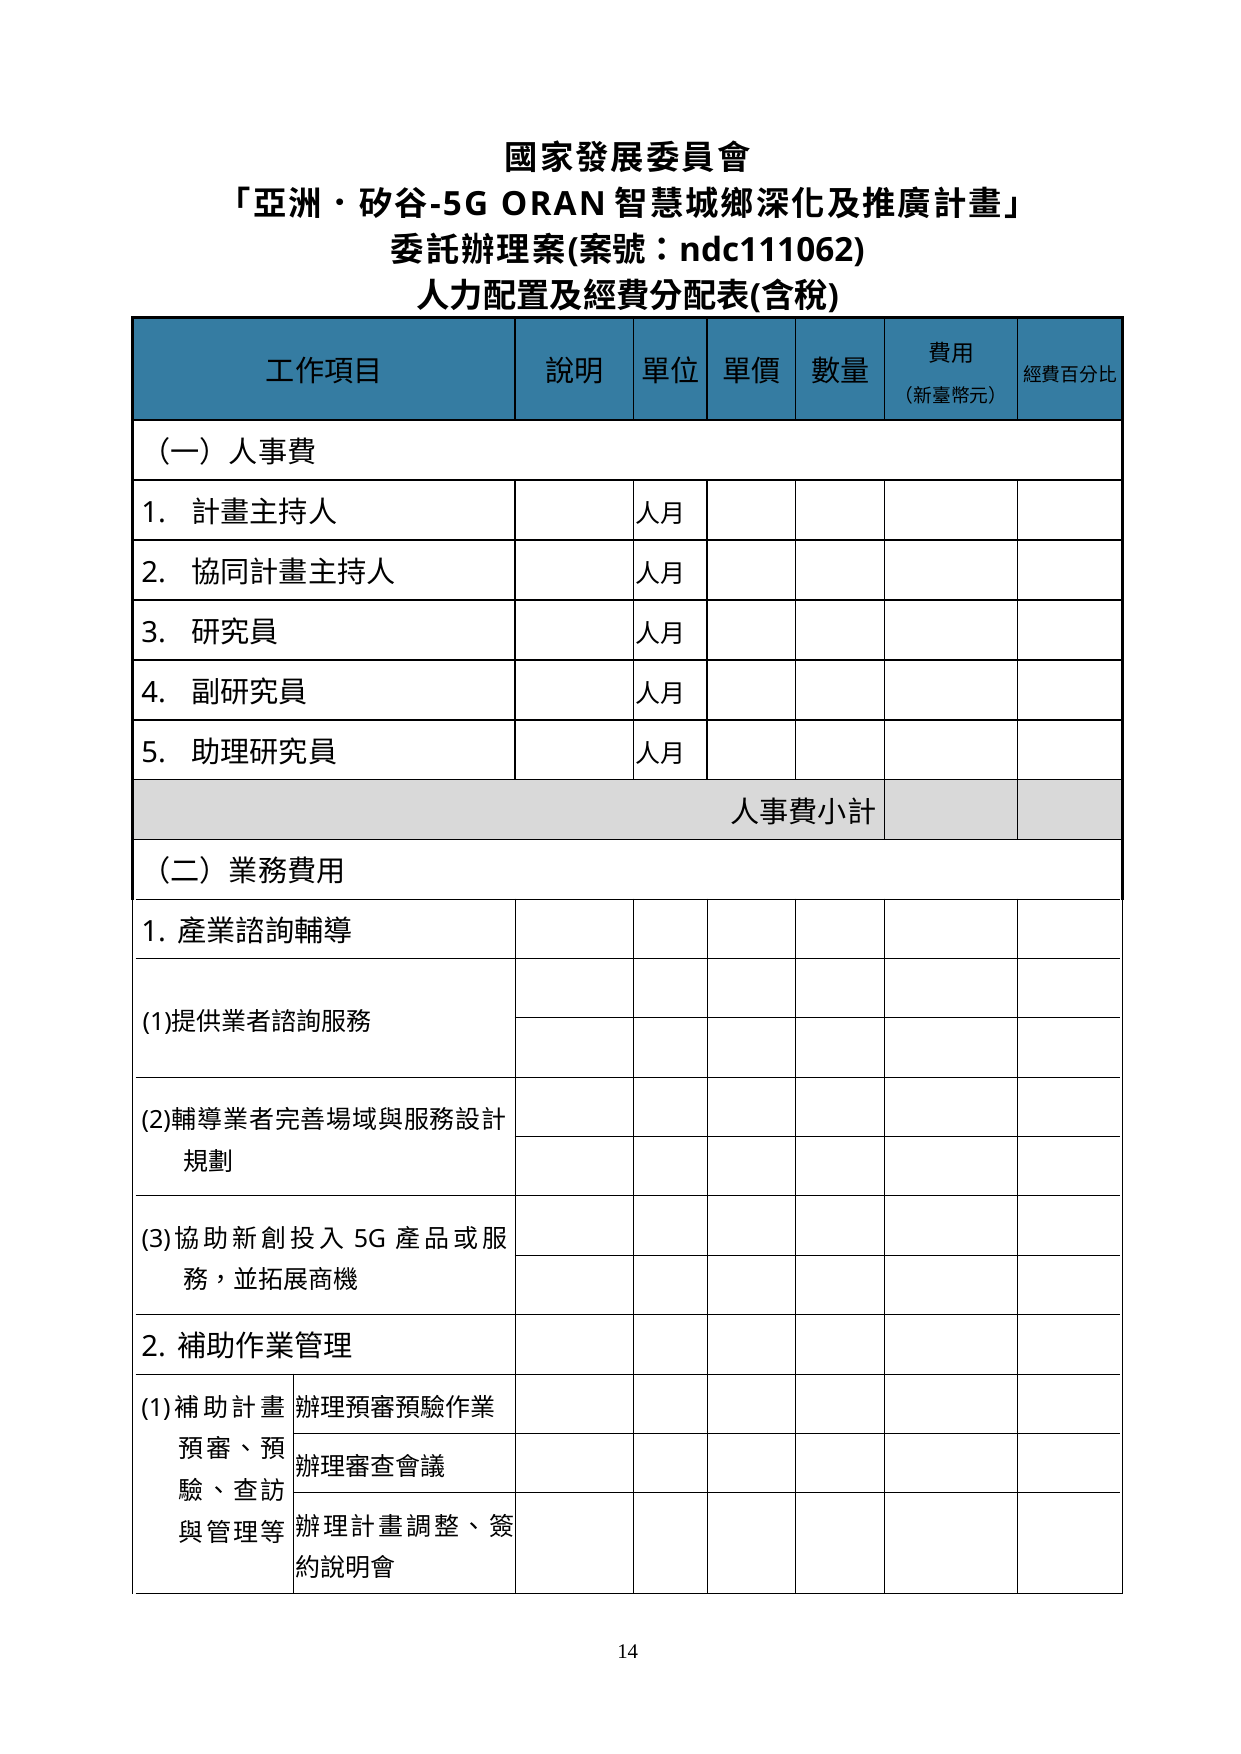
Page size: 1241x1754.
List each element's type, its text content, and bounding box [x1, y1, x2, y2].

table_cell 補助作業管理 [133, 1314, 515, 1373]
table_cell [516, 1375, 633, 1433]
table_header 說明 [516, 319, 633, 419]
table_cell [796, 1315, 884, 1373]
table_cell [1018, 541, 1121, 599]
table_cell [1018, 958, 1122, 1017]
table_cell [885, 1196, 1017, 1255]
table_cell [796, 721, 884, 779]
table_cell [634, 1137, 707, 1195]
table_cell [634, 1375, 707, 1433]
table_cell [796, 1137, 884, 1195]
table_cell 協同計畫主持人 [134, 541, 514, 599]
table_cell [708, 1434, 795, 1492]
table_cell [516, 1196, 633, 1255]
table_cell 辦理預審預驗作業 [294, 1375, 515, 1433]
table_cell [516, 661, 633, 719]
table_cell [516, 481, 633, 539]
table_cell 人月 [634, 541, 706, 599]
table_cell 助理研究員 [134, 721, 514, 779]
table_cell [634, 1018, 707, 1077]
table_cell [885, 1493, 1017, 1593]
table_cell [1018, 481, 1121, 539]
table_cell [708, 1375, 795, 1433]
table_header 費用 （新臺幣元） [885, 319, 1017, 419]
table_cell [1018, 661, 1121, 719]
table_cell [796, 661, 884, 719]
table_cell 產業諮詢輔導 [133, 899, 515, 958]
table_cell [1018, 1433, 1122, 1492]
table_cell (3)協助新創投入5G產品或服務，並拓展商機 [133, 1195, 515, 1314]
table_cell 辦理審查會議 [294, 1434, 515, 1492]
table_cell [796, 959, 884, 1017]
table_cell [516, 541, 633, 599]
table_cell [885, 900, 1017, 958]
table_cell [796, 1375, 884, 1433]
table_cell [796, 1018, 884, 1077]
table_cell [708, 541, 795, 599]
table_header 經費百分比 [1018, 319, 1121, 419]
table_cell [885, 1256, 1017, 1314]
table_cell [516, 1315, 633, 1373]
table_cell [516, 1434, 633, 1492]
table_cell [708, 661, 795, 719]
text 委託辦理案(案號：ndc111062) [177, 224, 1078, 270]
table_cell [885, 721, 1017, 779]
table_cell 人月 [634, 481, 706, 539]
table_cell [1018, 1017, 1122, 1077]
table_header 單位 [634, 319, 706, 419]
table_header 單價 [708, 319, 795, 419]
table_cell [516, 1493, 633, 1593]
table_cell [516, 900, 633, 958]
table_cell [885, 1137, 1017, 1195]
table_cell [1018, 899, 1122, 958]
table_cell [516, 1137, 633, 1195]
table_cell 副研究員 [134, 661, 514, 719]
table_cell [885, 1018, 1017, 1077]
table_cell （一）人事費 [134, 421, 1121, 479]
table_cell [634, 959, 707, 1017]
table_cell [634, 1256, 707, 1314]
table_cell [796, 1078, 884, 1136]
table_cell [885, 1434, 1017, 1492]
table_header 工作項目 [134, 319, 514, 419]
table_cell [708, 1493, 795, 1593]
table_header 數量 [796, 319, 884, 419]
table_cell [885, 1078, 1017, 1136]
table_cell [885, 1315, 1017, 1373]
table_cell [516, 1256, 633, 1314]
table_cell [1018, 721, 1121, 779]
table_cell [708, 481, 795, 539]
table_cell [708, 959, 795, 1017]
table_cell (1)補助計畫預審、預驗、查訪與管理等作業 [133, 1374, 293, 1593]
table_cell [516, 1078, 633, 1136]
table_cell [1018, 780, 1121, 839]
table_cell [634, 1434, 707, 1492]
table_cell [885, 959, 1017, 1017]
table_cell [885, 481, 1017, 539]
table_cell [708, 1137, 795, 1195]
table_cell 研究員 [134, 601, 514, 659]
table_cell [708, 1315, 795, 1373]
table_cell [634, 1196, 707, 1255]
table_cell [708, 1256, 795, 1314]
table_cell [516, 959, 633, 1017]
table_cell 辦理計畫調整、簽約說明會 [294, 1493, 515, 1593]
table_cell [516, 601, 633, 659]
table_cell [1018, 1314, 1122, 1373]
table_cell [885, 541, 1017, 599]
table_cell 人月 [634, 661, 706, 719]
table_cell [796, 481, 884, 539]
table_cell [634, 900, 707, 958]
table_cell [885, 1375, 1017, 1433]
table_cell [796, 1493, 884, 1593]
table_cell [708, 1078, 795, 1136]
table_cell [516, 1018, 633, 1077]
table_cell [1018, 1136, 1122, 1195]
table_cell [1018, 1374, 1122, 1433]
table_cell [708, 1018, 795, 1077]
table_cell [796, 900, 884, 958]
table_cell [634, 1078, 707, 1136]
text 國家發展委員會 [177, 133, 1078, 179]
table_cell [708, 900, 795, 958]
table_cell [708, 1196, 795, 1255]
table_cell [708, 601, 795, 659]
table_cell [796, 1434, 884, 1492]
table_cell (2)輔導業者完善場域與服務設計規劃 [133, 1077, 515, 1195]
table_cell (1)提供業者諮詢服務 [133, 958, 515, 1077]
table_cell [1018, 1077, 1122, 1136]
table_cell [885, 601, 1017, 659]
table_cell 人月 [634, 601, 706, 659]
table_cell [516, 721, 633, 779]
table_cell （二）業務費用 [134, 840, 1121, 898]
table_cell [1018, 1492, 1122, 1593]
table_cell [796, 541, 884, 599]
table_cell [796, 1196, 884, 1255]
table_cell 人月 [634, 721, 706, 779]
text 「亞洲．矽谷-5G ORAN智慧城鄉深化及推廣計畫」 [177, 179, 1078, 224]
table_cell [1018, 1195, 1122, 1255]
table_cell [1018, 1255, 1122, 1314]
table_cell [885, 661, 1017, 719]
table_cell 計畫主持人 [134, 481, 514, 539]
table_cell [708, 721, 795, 779]
table_cell [796, 1256, 884, 1314]
table_cell [796, 601, 884, 659]
table_cell [634, 1315, 707, 1373]
table_cell [1018, 601, 1121, 659]
table_cell 人事費小計 [134, 780, 884, 839]
text 人力配置及經費分配表(含稅) [177, 270, 1078, 316]
table_cell [634, 1493, 707, 1593]
table_cell [885, 780, 1017, 839]
